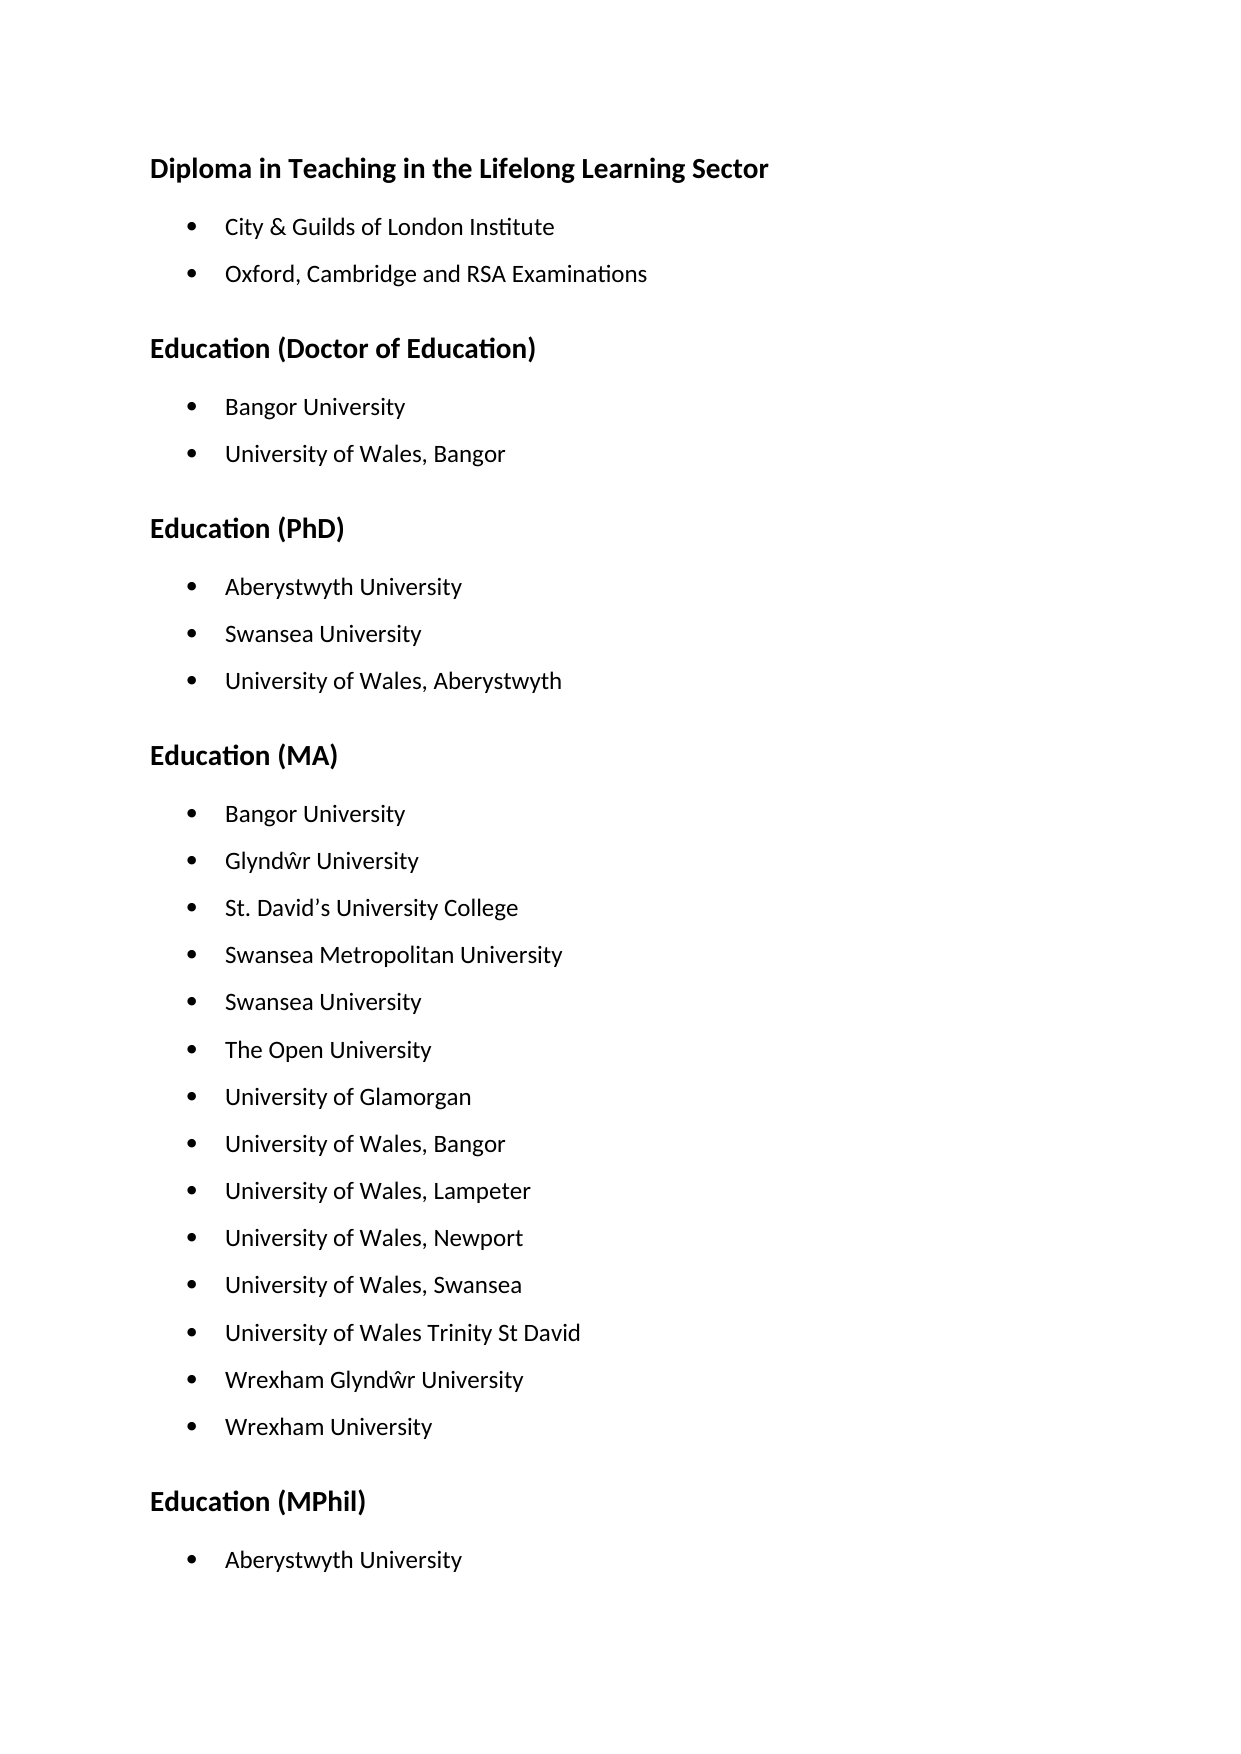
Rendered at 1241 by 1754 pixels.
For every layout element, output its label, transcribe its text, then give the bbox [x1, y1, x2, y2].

list The Open University [187, 1034, 1090, 1064]
subtitle Diploma in Teaching in the Lifelong Learning Sector [150, 150, 1090, 186]
list Swansea University [187, 618, 1090, 648]
list University of Wales, Bangor [187, 438, 1090, 468]
subtitle Education (MA) [150, 737, 1090, 773]
list St. David’s University College [187, 892, 1090, 923]
subtitle Education (Doctor of Education) [150, 330, 1090, 366]
list Aberystwyth University [187, 571, 1090, 601]
list Wrexham Glyndŵr University [187, 1364, 1090, 1394]
list University of Wales, Aberystwyth [187, 665, 1090, 696]
list University of Wales, Swansea [187, 1270, 1090, 1300]
list Glyndŵr University [187, 845, 1090, 876]
subtitle Education (PhD) [150, 510, 1090, 546]
list University of Wales, Lampeter [187, 1175, 1090, 1206]
list Swansea Metropolitan University [187, 939, 1090, 970]
list Swansea University [187, 987, 1090, 1017]
list Oxford, Cambridge and RSA Examinations [187, 258, 1090, 288]
list University of Wales Trinity St David [187, 1317, 1090, 1347]
list University of Glamorgan [187, 1081, 1090, 1111]
subtitle Education (MPhil) [150, 1483, 1090, 1519]
list University of Wales, Newport [187, 1222, 1090, 1253]
list Bangor University [187, 391, 1090, 421]
list University of Wales, Bangor [187, 1128, 1090, 1159]
list City & Guilds of London Institute [187, 211, 1090, 241]
list Aberystwyth University [187, 1544, 1090, 1574]
list Wrexham University [187, 1411, 1090, 1442]
list Bangor University [187, 798, 1090, 828]
